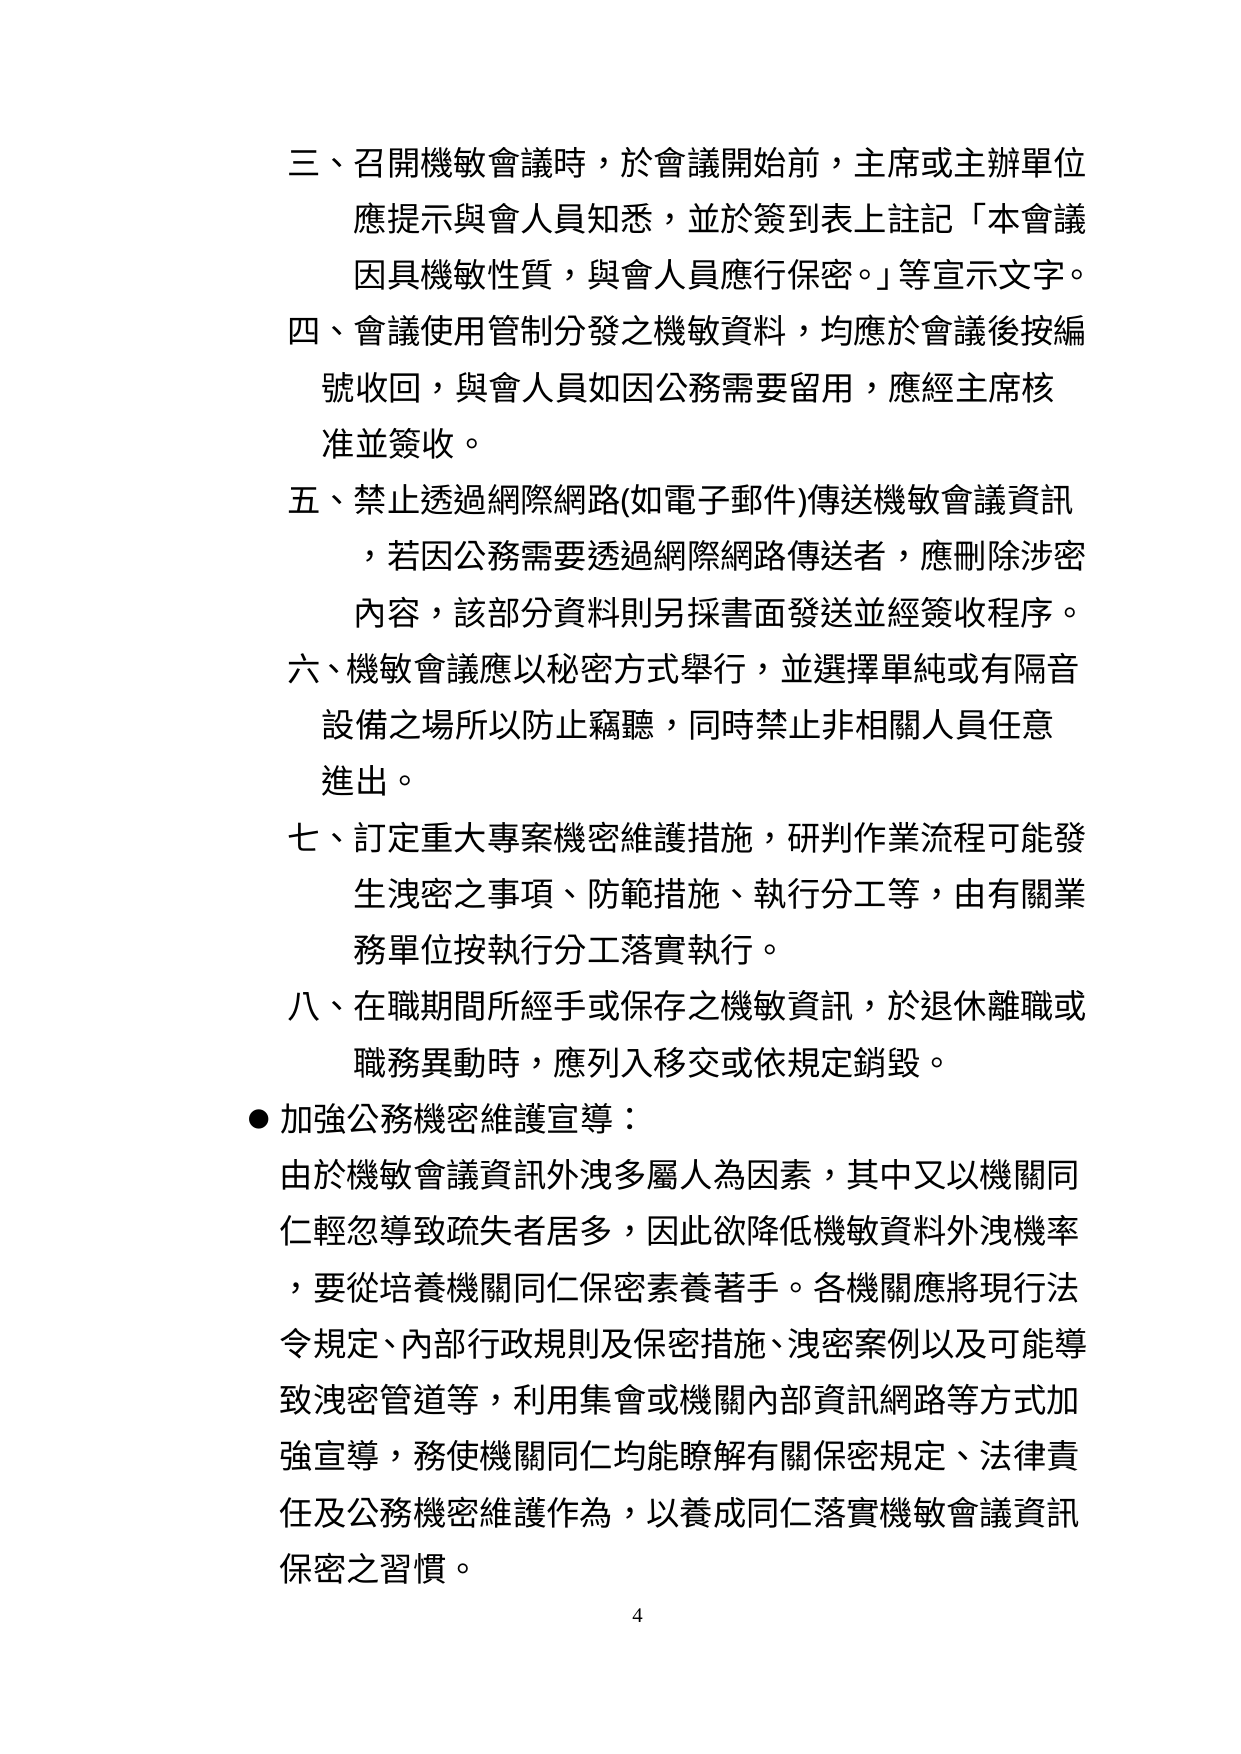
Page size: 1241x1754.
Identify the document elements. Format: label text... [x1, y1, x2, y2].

text 由於機敏會議資訊外洩多屬人為因素，其中又以機關同仁輕忽導致疏失者居多，因此欲降低機敏資料外洩機率，要從培養機關同仁保密素養著手。各機關應將現行法令規定、內部行政規則及保密措施、洩密案例以及可能導致洩密管道等，利用集會或機關內部資訊網路等方式加強宣導，務使機關同仁均能瞭解有關保密規定、法律責任及公務機密維護作為，以養成同仁落實機敏會議資訊保密之習慣。 [279, 1142, 1087, 1592]
text 准並簽收。 [1051, 411, 1087, 467]
text 設備之場所以防止竊聽，同時禁止非相關人員任意 [1051, 692, 1087, 749]
text 六、機敏會議應以秘密方式舉行，並選擇單純或有隔音 [1051, 636, 1087, 692]
list 加強公務機密維護宣導： [246, 1086, 1087, 1142]
text 進出。 [1051, 749, 1087, 805]
text 七、訂定重大專案機密維護措施，研判作業流程可能發生洩密之事項、防範措施、執行分工等，由有關業務單位按執行分工落實執行。 [287, 805, 1087, 974]
text 八、在職期間所經手或保存之機敏資訊，於退休離職或職務異動時，應列入移交或依規定銷毀。 [287, 974, 1087, 1086]
text 五、禁止透過網際網路(如電子郵件)傳送機敏會議資訊，若因公務需要透過網際網路傳送者，應刪除涉密內容，該部分資料則另採書面發送並經簽收程序。 [1051, 467, 1087, 636]
text 號收回，與會人員如因公務需要留用，應經主席核 [1051, 355, 1087, 411]
text 四、會議使用管制分發之機敏資料，均應於會議後按編 [1051, 299, 1087, 355]
text 三、召開機敏會議時，於會議開始前，主席或主辦單位應提示與會人員知悉，並於簽到表上註記「本會議因具機敏性質，與會人員應行保密。」等宣示文字。 [223, 130, 1087, 875]
